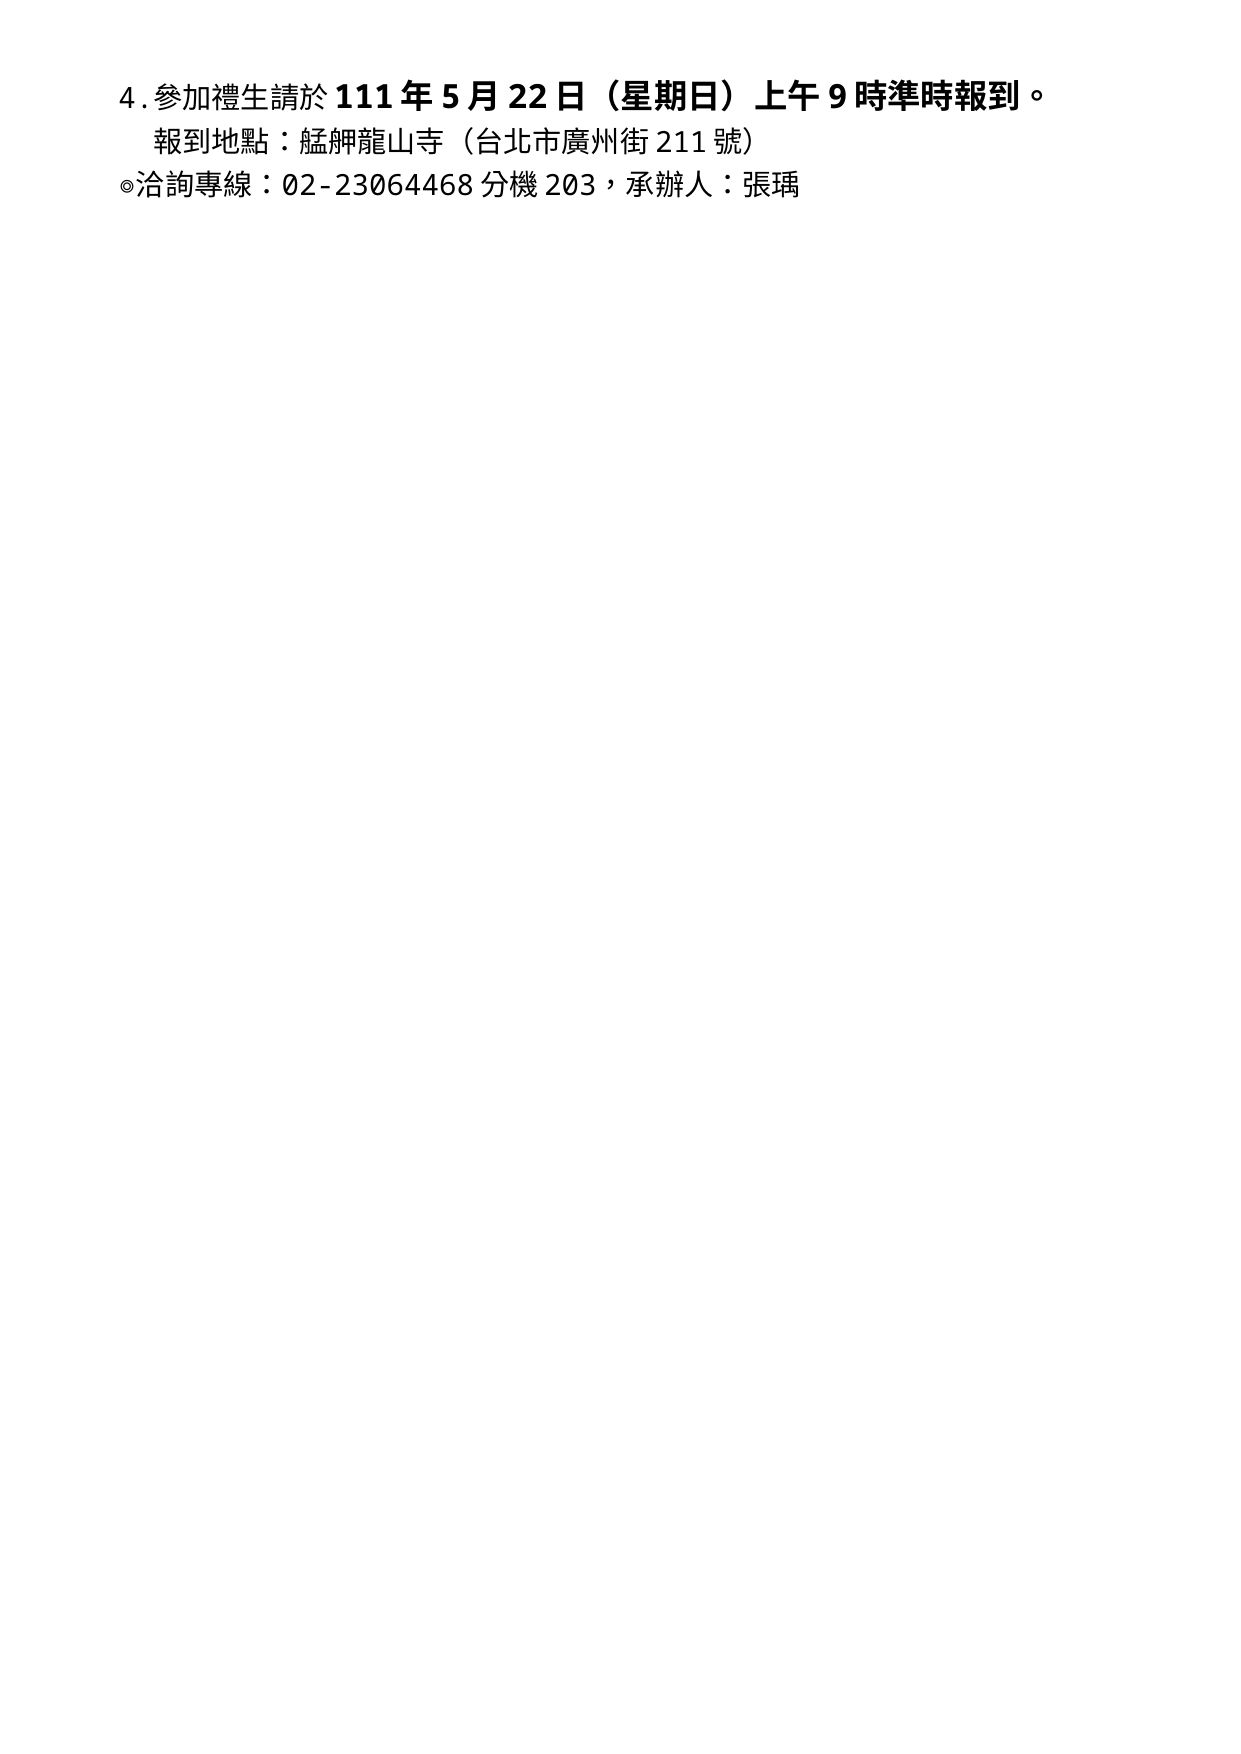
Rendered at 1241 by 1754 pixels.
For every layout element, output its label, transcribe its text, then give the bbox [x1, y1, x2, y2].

text 4.參加禮生請於111年5月22日（星期日）上午9時準時報到。 [118, 70, 1122, 119]
text 報到地點：艋舺龍山寺（台北市廣州街211號） [118, 119, 1122, 161]
text ◎洽詢專線：02-23064468分機203，承辦人：張瑀 [118, 161, 1122, 203]
